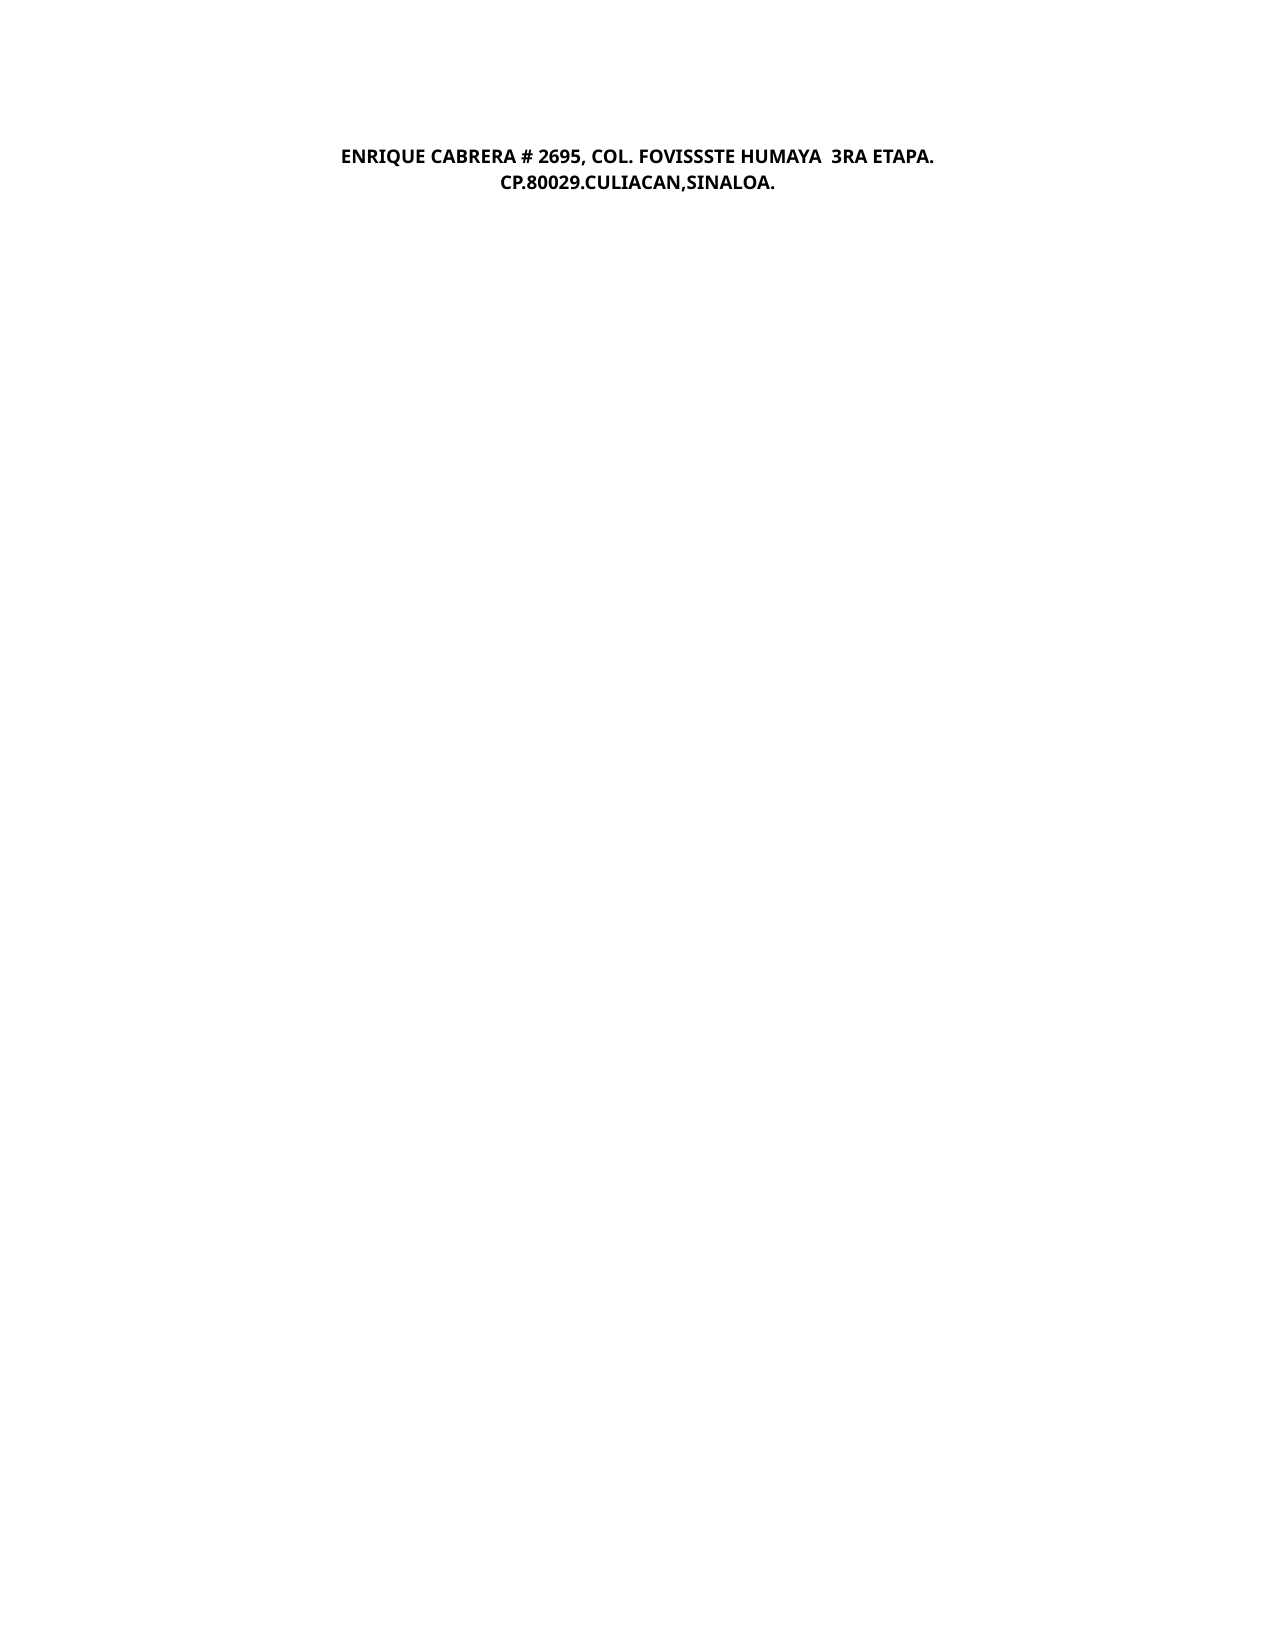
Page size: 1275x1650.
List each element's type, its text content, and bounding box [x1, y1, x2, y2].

text ENRIQUE CABRERA # 2695, COL. FOVISSSTE HUMAYA 3RA ETAPA. [118, 144, 1157, 169]
text CP.80029.CULIACAN,SINALOA. [118, 169, 1157, 195]
